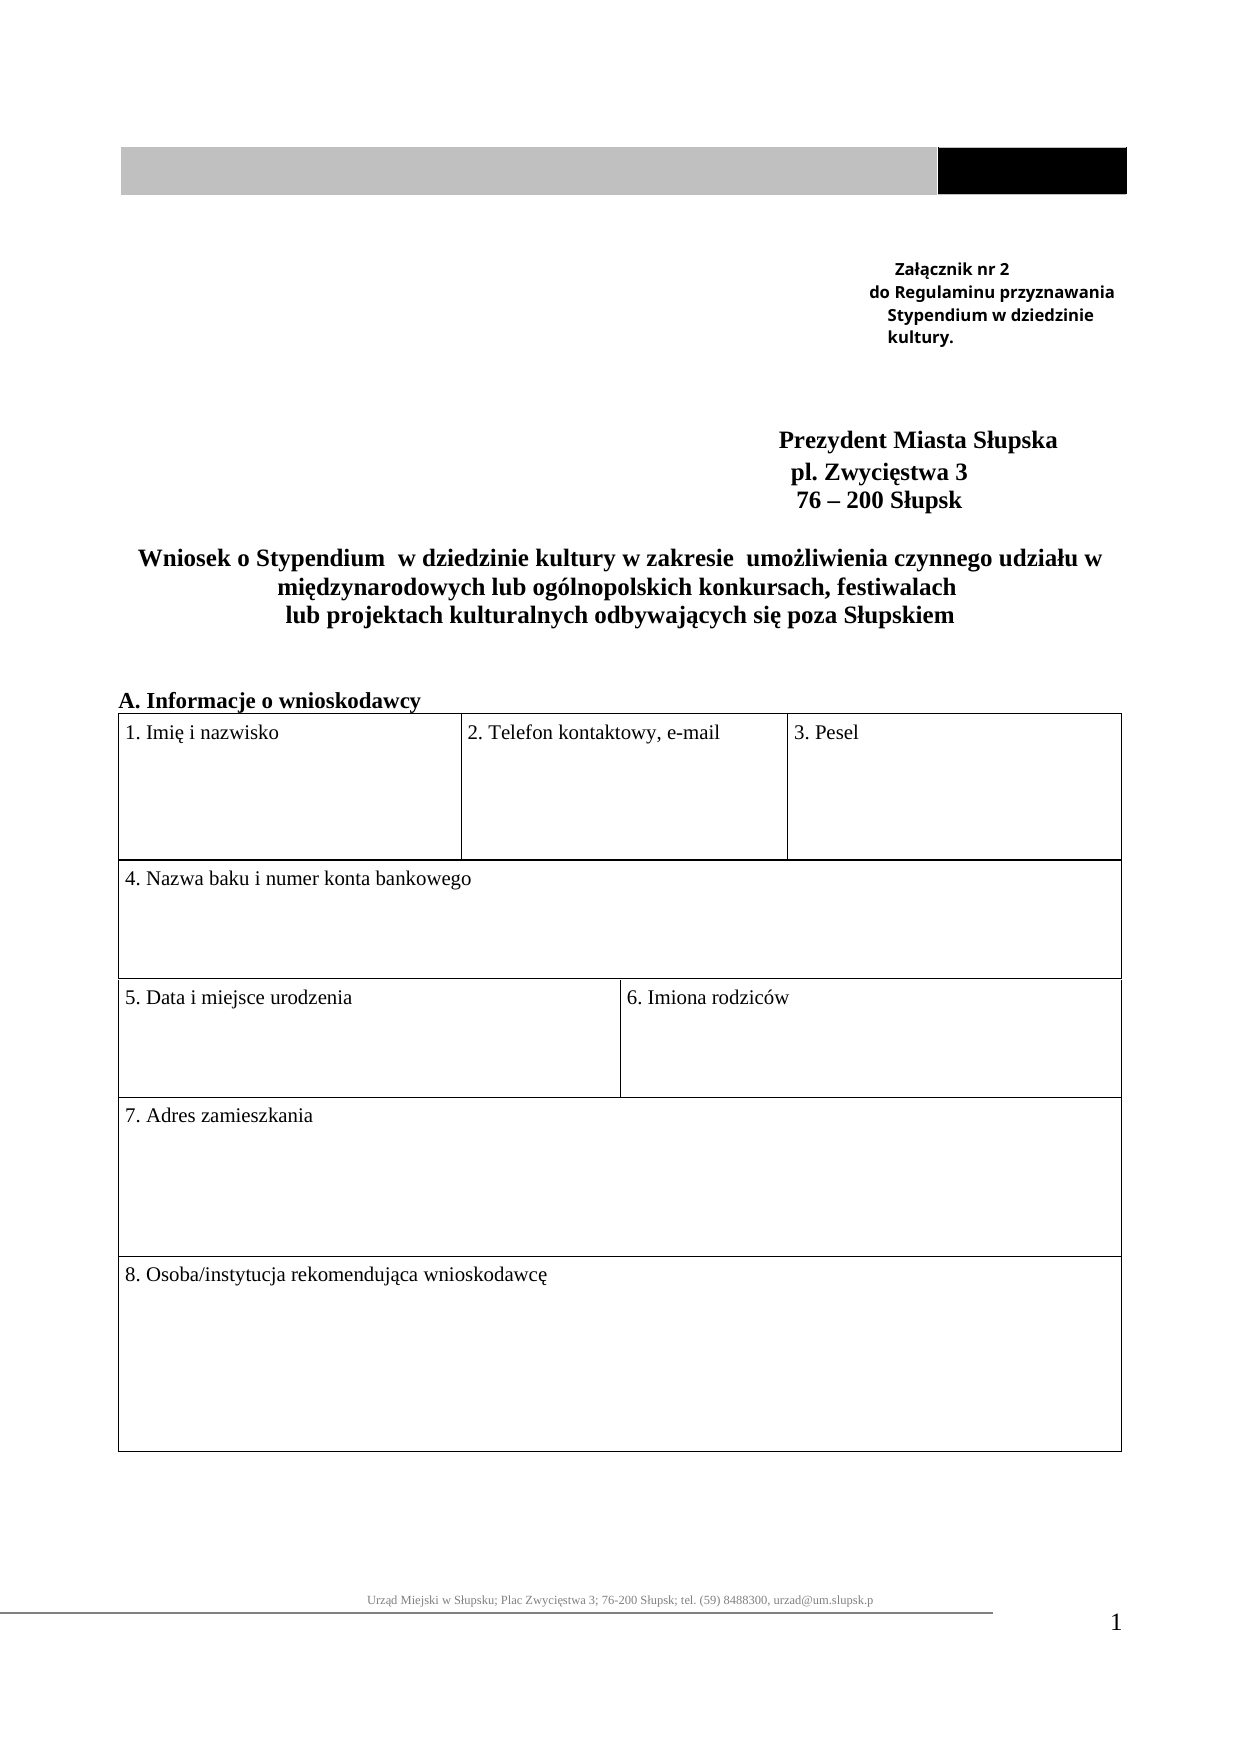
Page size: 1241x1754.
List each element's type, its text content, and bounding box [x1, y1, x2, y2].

table_cell 8. Osoba/instytucja rekomendująca wnioskodawcę [119, 1257, 1121, 1451]
text lub projektach kulturalnych odbywających się poza Słupskiem [118, 600, 1122, 629]
text A. Informacje o wnioskodawcy [118, 687, 1122, 713]
text Prezydent Miasta Słupska [118, 420, 1122, 457]
text Załącznik nr 2 do Regulaminu przyznawania Stypendium w dziedzinie kultury. [118, 252, 1122, 349]
text pl. Zwycięstwa 3 [118, 457, 1122, 485]
text 76 – 200 Słupsk [118, 485, 1122, 514]
text Wniosek o Stypendium w dziedzinie kultury w zakresie umożliwienia czynnego udziału w międzynarodowych lub ogólnopolskich konkursach, festiwalach [118, 543, 1122, 600]
table_cell 7. Adres zamieszkania [119, 1098, 1121, 1256]
table_cell 5. Data i miejsce urodzenia [119, 980, 620, 1097]
table_cell 4. Nazwa baku i numer konta bankowego [119, 861, 1121, 978]
table_header 2. Telefon kontaktowy, e-mail [462, 714, 787, 859]
table_cell 6. Imiona rodziców [621, 980, 1121, 1097]
table_header 3. Pesel [788, 714, 1121, 859]
table_header 1. Imię i nazwisko [119, 714, 461, 859]
